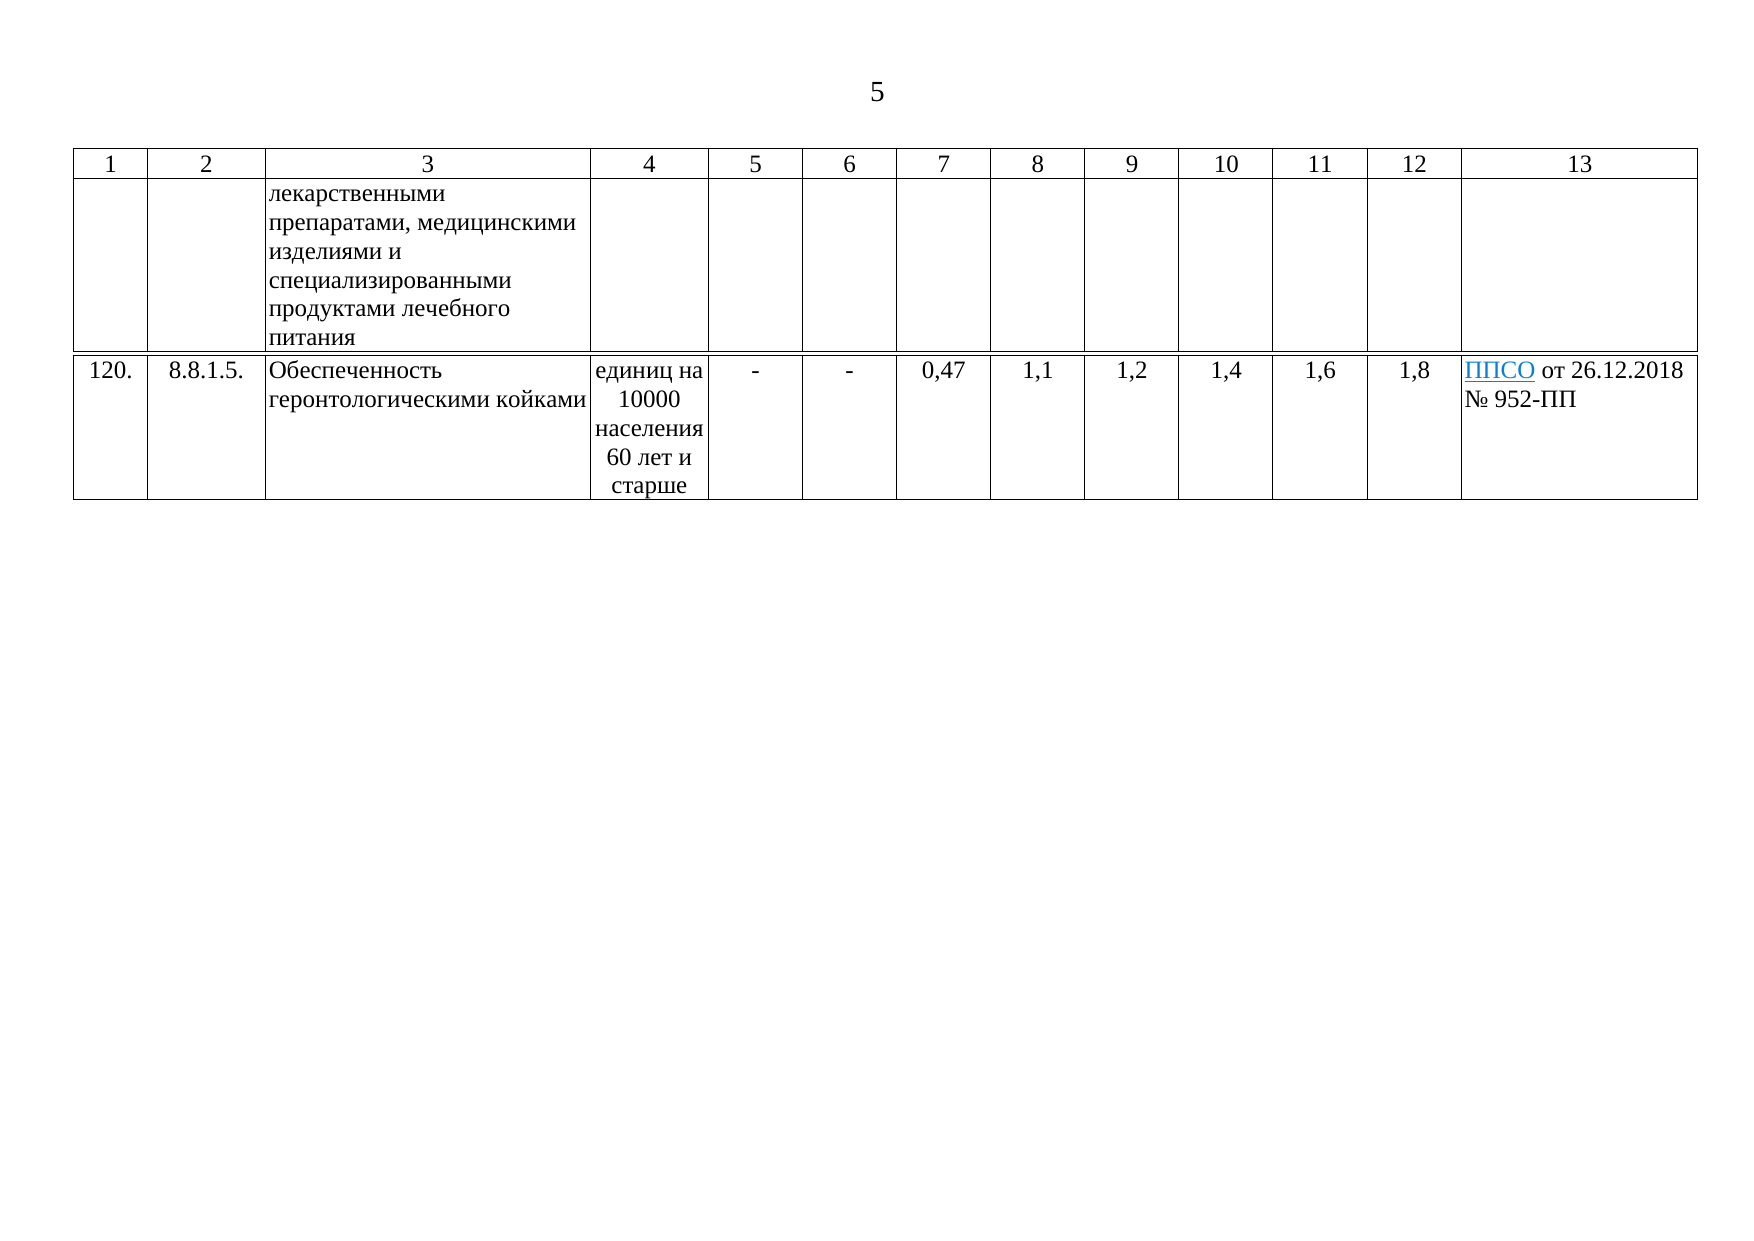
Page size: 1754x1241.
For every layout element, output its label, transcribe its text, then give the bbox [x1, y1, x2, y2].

table_cell - [803, 356, 896, 499]
table_cell [1179, 179, 1272, 351]
table_cell 1,2 [1085, 356, 1178, 499]
table_cell [1273, 179, 1367, 351]
table_cell [1085, 179, 1178, 351]
table_cell 1,8 [1368, 356, 1461, 499]
table_cell - [709, 356, 802, 499]
table_header 12 [1368, 149, 1461, 177]
table_header 8 [991, 149, 1084, 177]
table_cell [991, 179, 1084, 351]
table_header 3 [266, 149, 590, 177]
table_cell [709, 179, 802, 351]
table_cell Обеспеченность геронтологическими койками [266, 356, 590, 499]
table_cell [1462, 179, 1697, 351]
table_cell [148, 179, 265, 351]
table_cell ППСО от 26.12.2018 № 952-ПП [1462, 356, 1697, 499]
table_header 11 [1273, 149, 1367, 177]
table_header 2 [148, 149, 265, 177]
table_cell 8.8.1.5. [148, 356, 265, 499]
table_header 7 [897, 149, 990, 177]
table_cell 0,47 [897, 356, 990, 499]
table_header 9 [1085, 149, 1178, 177]
table_header 1 [74, 149, 147, 177]
table_cell 1,6 [1273, 356, 1367, 499]
table_header 13 [1462, 149, 1697, 177]
table_cell 120. [74, 356, 147, 499]
table_header 5 [709, 149, 802, 177]
table_cell [897, 179, 990, 351]
table_header 10 [1179, 149, 1272, 177]
table_cell лекарственными препаратами, медицинскими изделиями и специализированными продуктами лечебного питания [266, 179, 590, 351]
table_header 4 [591, 149, 708, 177]
table_header 6 [803, 149, 896, 177]
table_cell [803, 179, 896, 351]
table_cell [74, 179, 147, 351]
table_cell 1,4 [1179, 356, 1272, 499]
table_cell [1368, 179, 1461, 351]
table_cell [591, 179, 708, 351]
table_cell 1,1 [991, 356, 1084, 499]
table_cell единиц на 10000 населения 60 лет и старше [591, 356, 708, 499]
